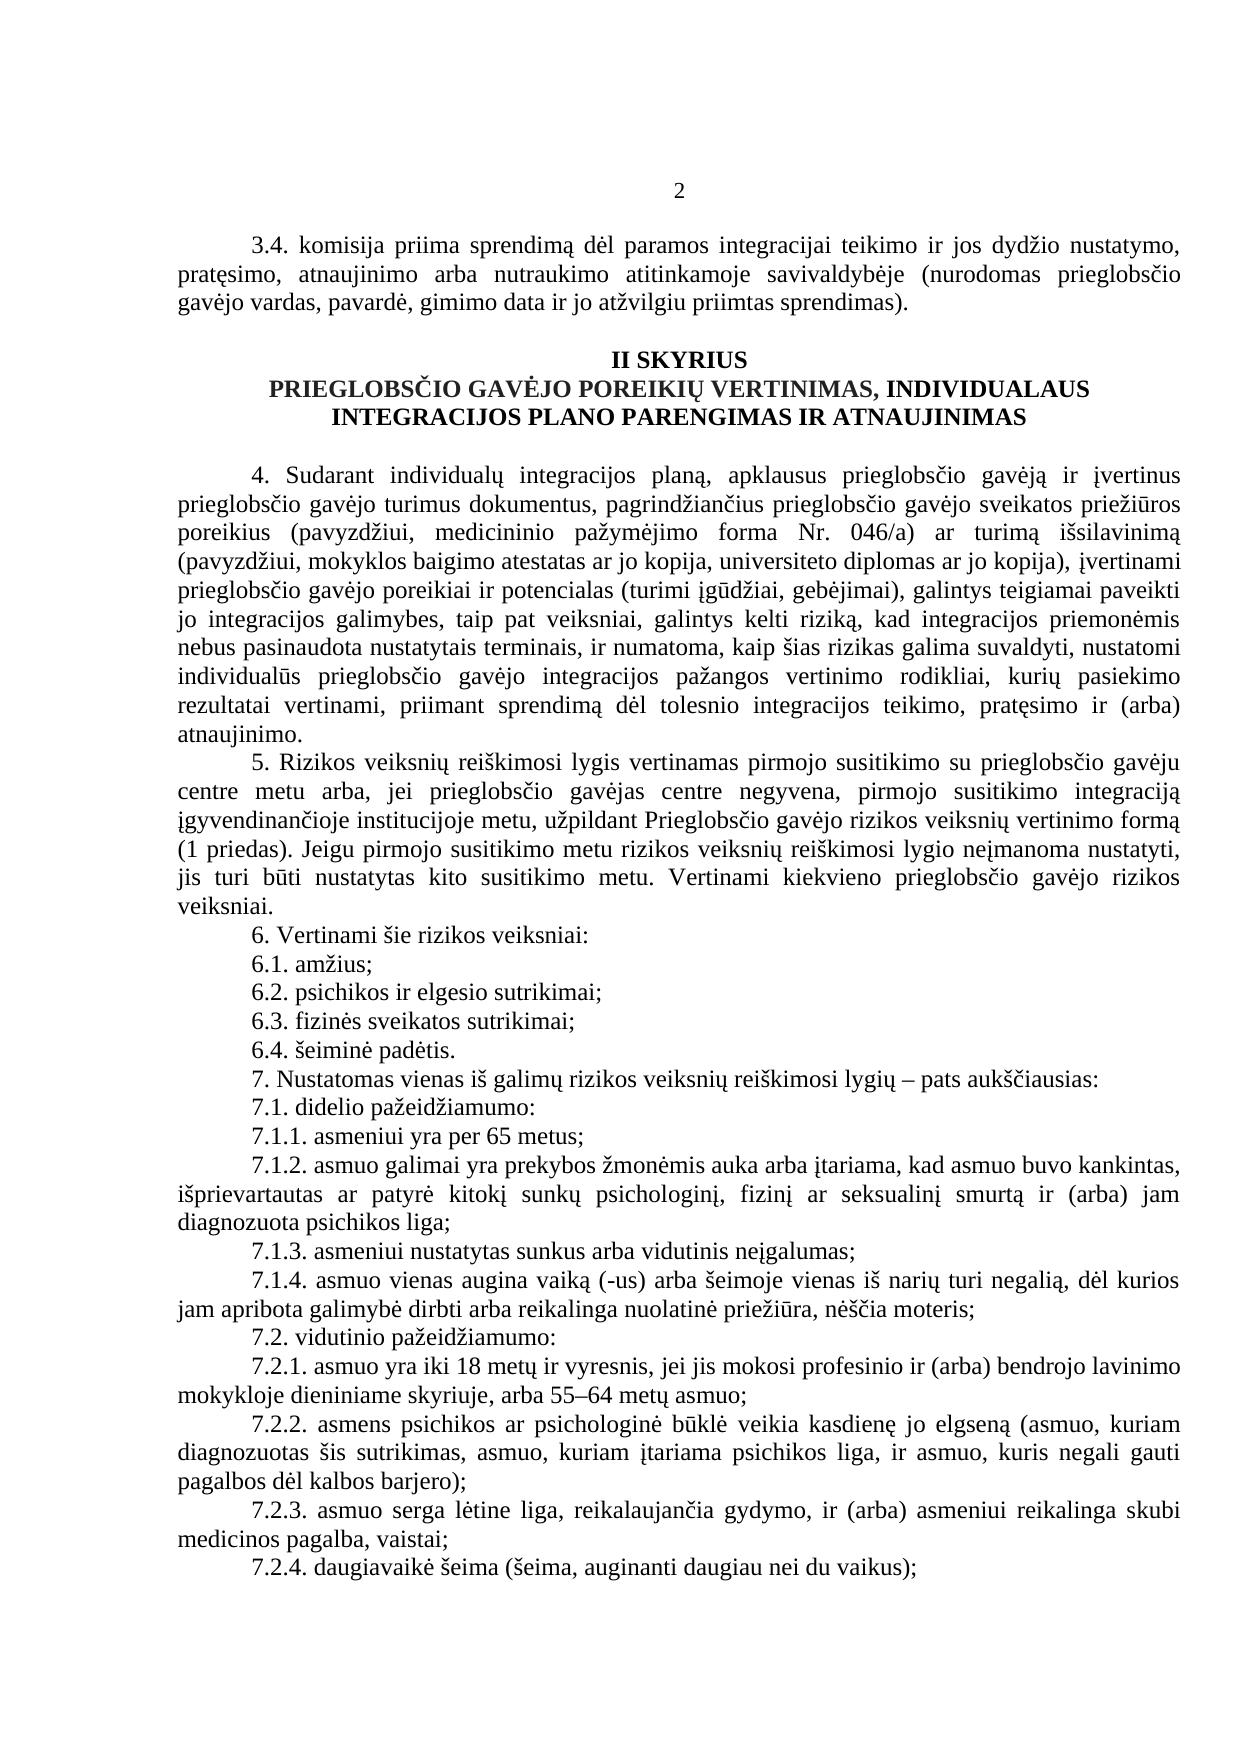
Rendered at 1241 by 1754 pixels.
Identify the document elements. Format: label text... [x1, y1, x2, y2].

text 6.3. fizinės sveikatos sutrikimai; [177, 1006, 1181, 1035]
text 7.1. didelio pažeidžiamumo: [177, 1092, 1181, 1121]
text 6.1. amžius; [177, 949, 1181, 977]
text 7.2.4. daugiavaikė šeima (šeima, auginanti daugiau nei du vaikus); [177, 1552, 1181, 1581]
text 4. Sudarant individualų integracijos planą, apklausus prieglobsčio gavėją ir įvertinus prieglobsčio gavėjo turimus dokumentus, pagrindžiančius prieglobsčio gavėjo sveikatos priežiūros poreikius (pavyzdžiui, medicininio pažymėjimo forma Nr. 046/a) ar turimą išsilavinimą (pavyzdžiui, mokyklos baigimo atestatas ar jo kopija, universiteto diplomas ar jo kopija), įvertinami prieglobsčio gavėjo poreikiai ir potencialas (turimi įgūdžiai, gebėjimai), galintys teigiamai paveikti jo integracijos galimybes, taip pat veiksniai, galintys kelti riziką, kad integracijos priemonėmis nebus pasinaudota nustatytais terminais, ir numatoma, kaip šias rizikas galima suvaldyti, nustatomi individualūs prieglobsčio gavėjo integracijos pažangos vertinimo rodikliai, kurių pasiekimo rezultatai vertinami, priimant sprendimą dėl tolesnio integracijos teikimo, pratęsimo ir (arba) atnaujinimo. [177, 460, 1181, 747]
text 6.2. psichikos ir elgesio sutrikimai; [177, 977, 1181, 1006]
text 6. Vertinami šie rizikos veiksniai: [177, 920, 1181, 949]
text 6.4. šeiminė padėtis. [177, 1035, 1181, 1064]
text 7.2.1. asmuo yra iki 18 metų ir vyresnis, jei jis mokosi profesinio ir (arba) bendrojo lavinimo mokykloje dieniniame skyriuje, arba 55–64 metų asmuo; [177, 1351, 1181, 1409]
text II SKYRIUS [177, 345, 1181, 374]
text 7. Nustatomas vienas iš galimų rizikos veiksnių reiškimosi lygių – pats aukščiausias: [177, 1064, 1181, 1092]
text 7.1.2. asmuo galimai yra prekybos žmonėmis auka arba įtariama, kad asmuo buvo kankintas, išprievartautas ar patyrė kitokį sunkų psichologinį, fizinį ar seksualinį smurtą ir (arba) jam diagnozuota psichikos liga; [177, 1150, 1181, 1236]
text PRIEGLOBSČIO GAVĖJO POREIKIŲ VERTINIMAS, INDIVIDUALAUS INTEGRACIJOS PLANO PARENGIMAS IR ATNAUJINIMAS [177, 374, 1181, 431]
text 7.2.3. asmuo serga lėtine liga, reikalaujančia gydymo, ir (arba) asmeniui reikalinga skubi medicinos pagalba, vaistai; [177, 1495, 1181, 1552]
text 7.1.1. asmeniui yra per 65 metus; [177, 1121, 1181, 1150]
text 7.2.2. asmens psichikos ar psichologinė būklė veikia kasdienę jo elgseną (asmuo, kuriam diagnozuotas šis sutrikimas, asmuo, kuriam įtariama psichikos liga, ir asmuo, kuris negali gauti pagalbos dėl kalbos barjero); [177, 1409, 1181, 1495]
text 7.1.4. asmuo vienas augina vaiką (-us) arba šeimoje vienas iš narių turi negalią, dėl kurios jam apribota galimybė dirbti arba reikalinga nuolatinė priežiūra, nėščia moteris; [177, 1265, 1181, 1322]
text 3.4. komisija priima sprendimą dėl paramos integracijai teikimo ir jos dydžio nustatymo, pratęsimo, atnaujinimo arba nutraukimo atitinkamoje savivaldybėje (nurodomas prieglobsčio gavėjo vardas, pavardė, gimimo data ir jo atžvilgiu priimtas sprendimas). [177, 230, 1181, 316]
text 5. Rizikos veiksnių reiškimosi lygis vertinamas pirmojo susitikimo su prieglobsčio gavėju centre metu arba, jei prieglobsčio gavėjas centre negyvena, pirmojo susitikimo integraciją įgyvendinančioje institucijoje metu, užpildant Prieglobsčio gavėjo rizikos veiksnių vertinimo formą (1 priedas). Jeigu pirmojo susitikimo metu rizikos veiksnių reiškimosi lygio neįmanoma nustatyti, jis turi būti nustatytas kito susitikimo metu. Vertinami kiekvieno prieglobsčio gavėjo rizikos veiksniai. [177, 747, 1181, 920]
text 7.1.3. asmeniui nustatytas sunkus arba vidutinis neįgalumas; [177, 1236, 1181, 1265]
text 7.2. vidutinio pažeidžiamumo: [177, 1322, 1181, 1351]
